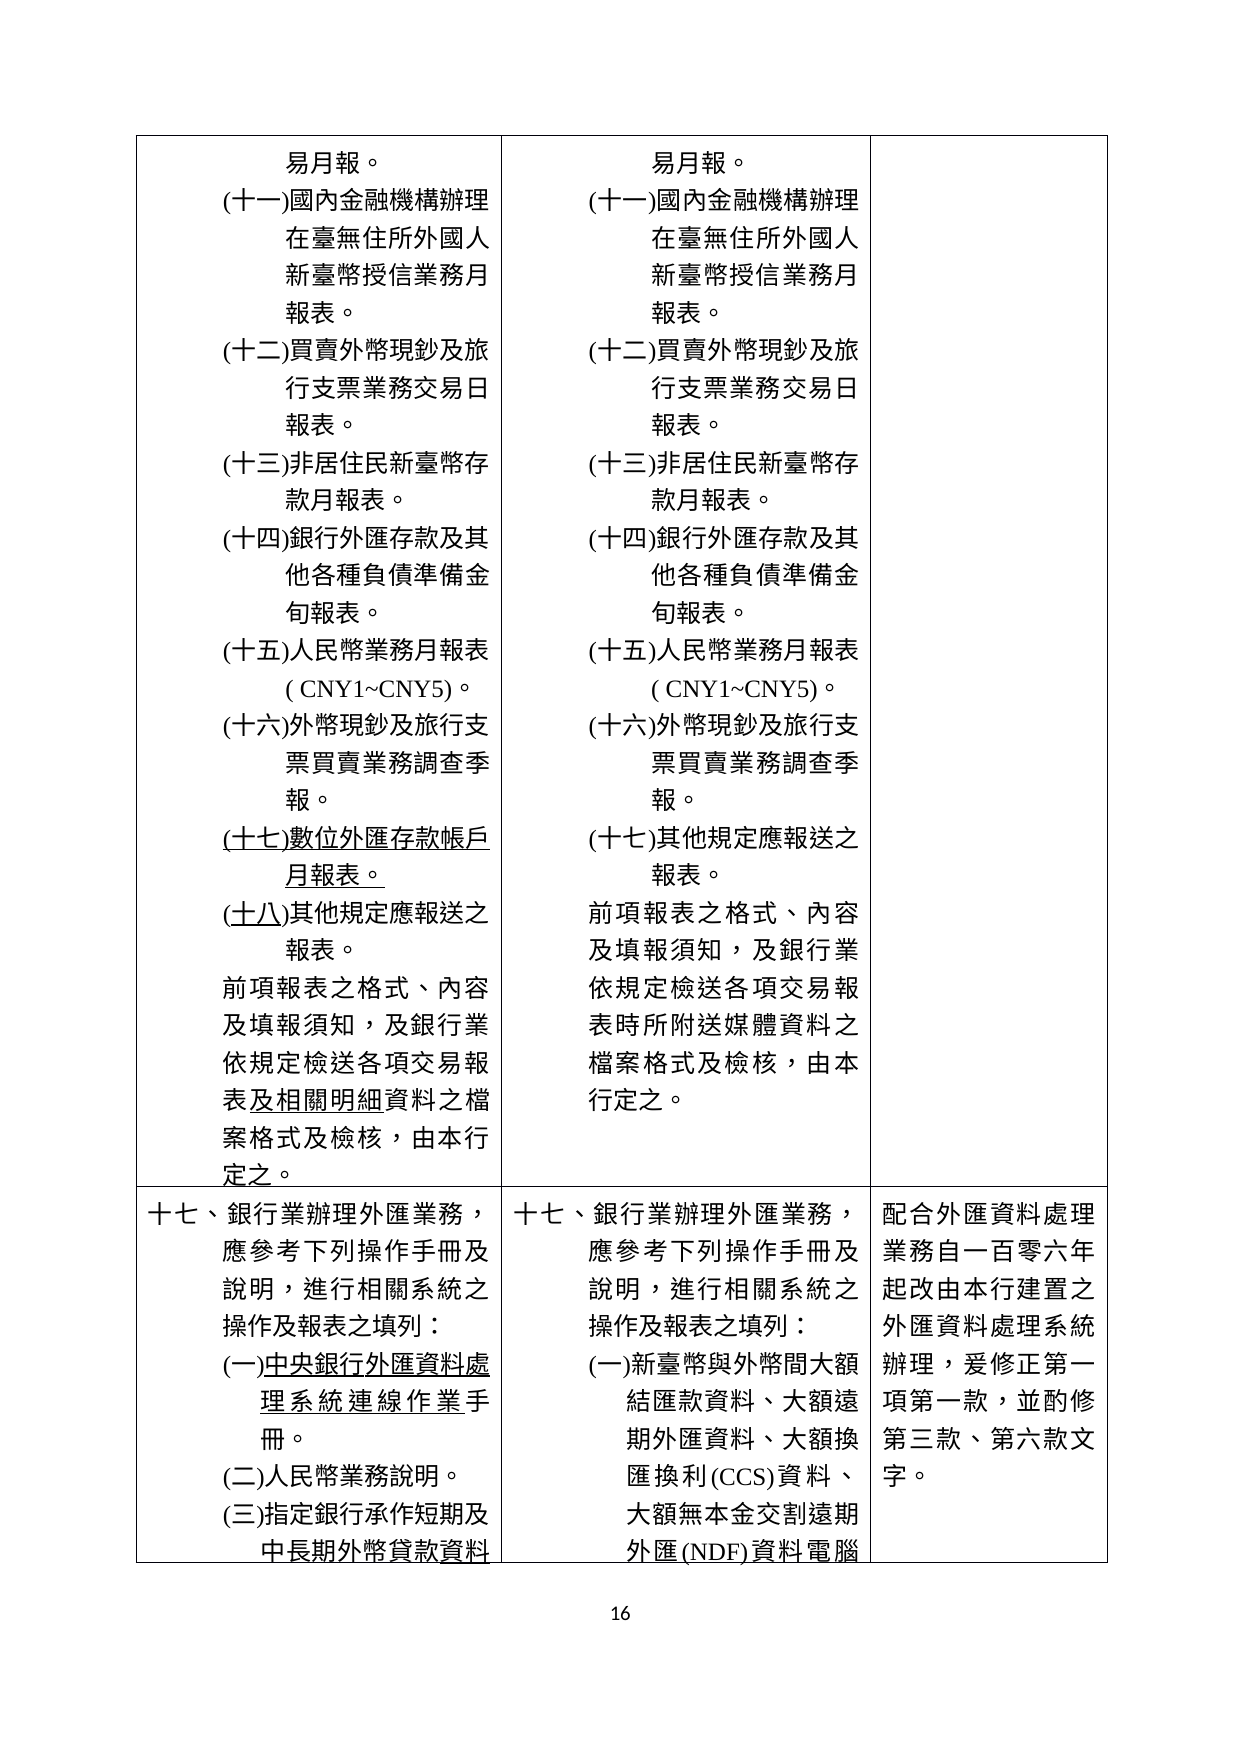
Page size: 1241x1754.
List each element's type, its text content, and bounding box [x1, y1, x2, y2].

table_cell 易月報。 (十一)國內金融機構辦理在臺無住所外國人新臺幣授信業務月報表。 (十二)買賣外幣現鈔及旅行支票業務交易日報表。 (十三)非居住民新臺幣存款月報表。 (十四)銀行外匯存款及其他各種負債準備金旬報表。 (十五)人民幣業務月報表( CNY1~CNY5)。 (十六)外幣現鈔及旅行支票買賣業務調查季報。 (十七)數位外匯存款帳戶月報表。 (十八)其他規定應報送之報表。 前項報表之格式、內容及填報須知，及銀行業依規定檢送各項交易報表及相關明細資料之檔案格式及檢核，由本行定之。 [137, 136, 501, 1186]
table_cell 十七、銀行業辦理外匯業務，應參考下列操作手冊及說明，進行相關系統之操作及報表之填列： (一)新臺幣與外幣間大額結匯款資料、大額遠期外匯資料、大額換匯換利(CCS)資料、大額無本金交割遠期外匯(NDF)資料電腦 [502, 1187, 870, 1562]
table_cell [871, 136, 1107, 1186]
table_cell 十七、銀行業辦理外匯業務，應參考下列操作手冊及說明，進行相關系統之操作及報表之填列： (一)中央銀行外匯資料處理系統連線作業手冊。 (二)人民幣業務說明。 (三)指定銀行承作短期及中長期外幣貸款資料 [137, 1187, 501, 1562]
table_cell 易月報。 (十一)國內金融機構辦理在臺無住所外國人新臺幣授信業務月報表。 (十二)買賣外幣現鈔及旅行支票業務交易日報表。 (十三)非居住民新臺幣存款月報表。 (十四)銀行外匯存款及其他各種負債準備金旬報表。 (十五)人民幣業務月報表( CNY1~CNY5)。 (十六)外幣現鈔及旅行支票買賣業務調查季報。 (十七)其他規定應報送之報表。 前項報表之格式、內容及填報須知，及銀行業依規定檢送各項交易報表時所附送媒體資料之檔案格式及檢核，由本行定之。 [502, 136, 870, 1186]
table_cell 配合外匯資料處理業務自一百零六年起改由本行建置之外匯資料處理系統辦理，爰修正第一項第一款，並酌修第三款、第六款文字。 [871, 1187, 1107, 1562]
